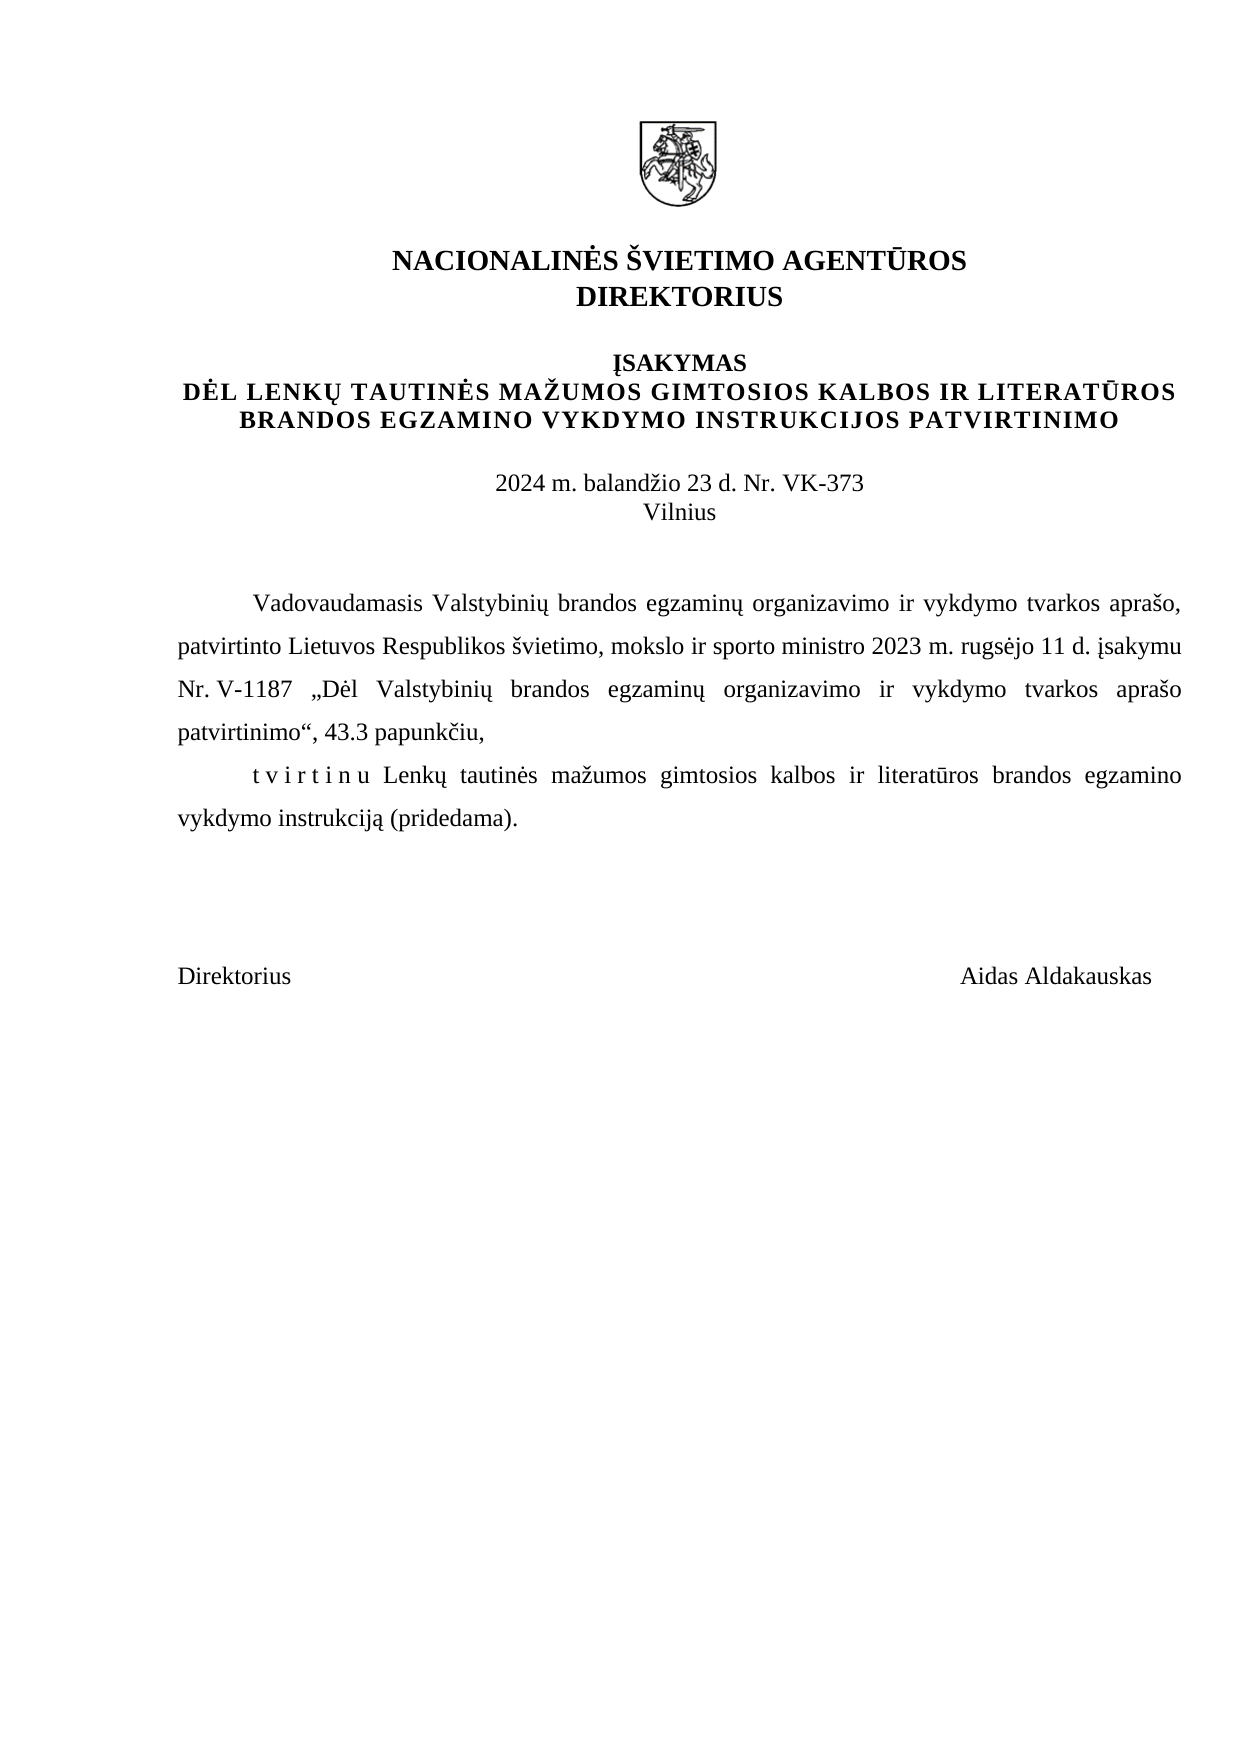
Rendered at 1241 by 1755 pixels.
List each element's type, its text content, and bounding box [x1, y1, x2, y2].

text DIREKTORIUS [177, 279, 1182, 312]
text Vadovaudamasis Valstybinių brandos egzaminų organizavimo ir vykdymo tvarkos aprašo, patvirtinto Lietuvos Respublikos švietimo, mokslo ir sporto ministro 2023 m. rugsėjo 11 d. įsakymu Nr. V-1187 „Dėl Valstybinių brandos egzaminų organizavimo ir vykdymo tvarkos aprašo patvirtinimo“, 43.3 papunkčiu, [177, 588, 1182, 746]
text ĮSAKYMAS [177, 348, 1182, 377]
text 2024 m. balandžio 23 d. Nr. VK-373 [177, 468, 1182, 497]
text Vilnius [177, 497, 1182, 525]
text NACIONALINĖS ŠVIETIMO AGENTŪROS [177, 243, 1182, 276]
text Direktorius Aidas Aldakauskas [177, 961, 1182, 990]
text tvirtinu Lenkų tautinės mažumos gimtosios kalbos ir literatūros brandos egzamino vykdymo instrukciją (pridedama). [177, 760, 1182, 832]
text DĖL LENKŲ TAUTINĖS MAŽUMOS GIMTOSIOS KALBOS IR LITERATŪROS BRANDOS EGZAMINO VYKDYMO INSTRUKCIJOS PATVIRTINIMO [177, 377, 1182, 434]
